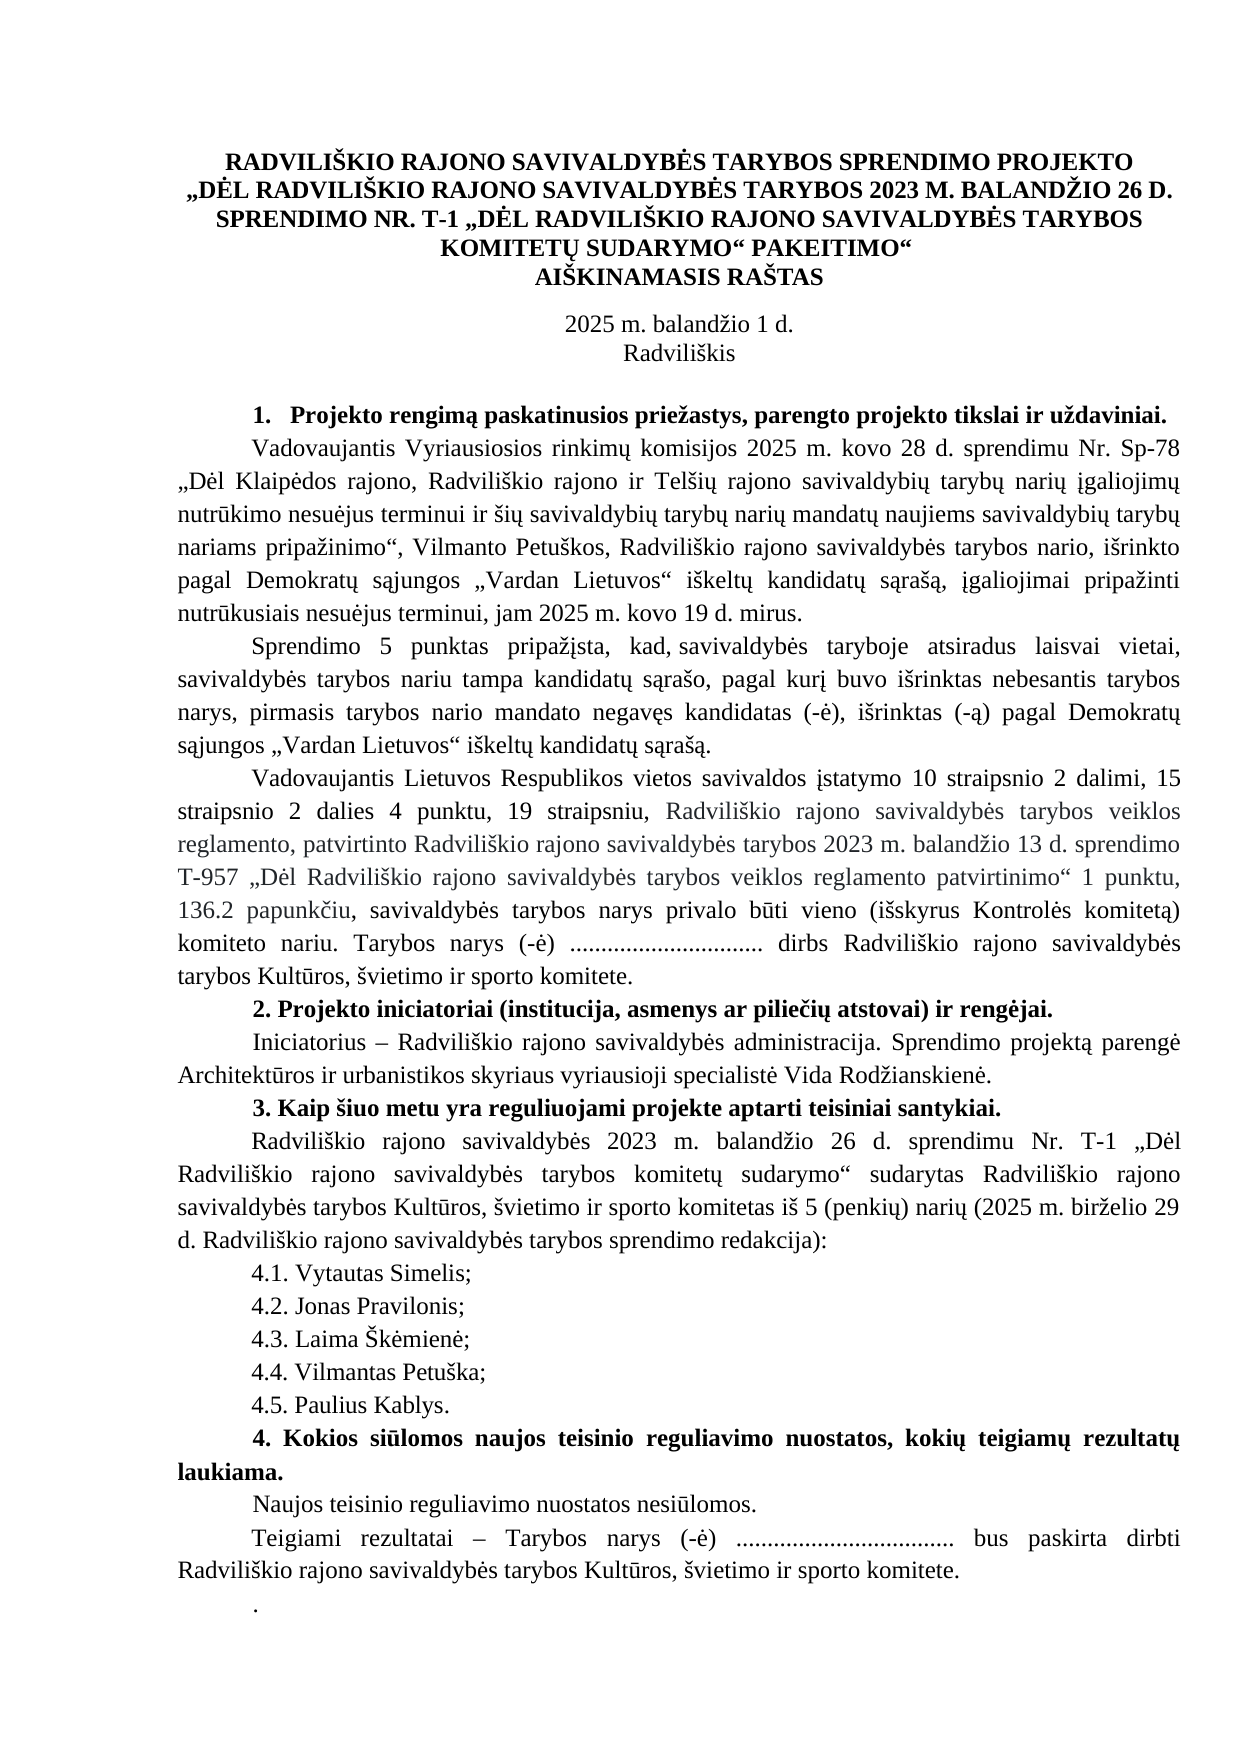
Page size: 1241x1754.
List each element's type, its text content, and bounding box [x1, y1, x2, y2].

text Vadovaujantis Lietuvos Respublikos vietos savivaldos įstatymo 10 straipsnio 2 dalimi, 15 straipsnio 2 dalies 4 punktu, 19 straipsniu, Radviliškio rajono savivaldybės tarybos veiklos reglamento, patvirtinto Radviliškio rajono savivaldybės tarybos 2023 m. balandžio 13 d. sprendimo T-957 „Dėl Radviliškio rajono savivaldybės tarybos veiklos reglamento patvirtinimo“ 1 punktu, 136.2 papunkčiu, savivaldybės tarybos narys privalo būti vieno (išskyrus Kontrolės komitetą) komiteto nariu. Tarybos narys (-ė) ............................... dirbs Radviliškio rajono savivaldybės tarybos Kultūros, švietimo ir sporto komitete. [177, 763, 1181, 990]
text 3. Kaip šiuo metu yra reguliuojami projekte aptarti teisiniai santykiai. [177, 1093, 1181, 1122]
text Iniciatorius – Radviliškio rajono savivaldybės administracija. Sprendimo projektą parengė Architektūros ir urbanistikos skyriaus vyriausioji specialistė Vida Rodžianskienė. [177, 1027, 1181, 1089]
text AIŠKINAMASIS RAŠTAS [177, 262, 1181, 291]
text Naujos teisinio reguliavimo nuostatos nesiūlomos. [177, 1489, 1181, 1518]
text 4.3. Laima Škėmienė; [177, 1324, 1181, 1353]
text 2. Projekto iniciatoriai (institucija, asmenys ar piliečių atstovai) ir rengėjai. [177, 994, 1181, 1023]
text . [177, 1589, 1181, 1617]
text Sprendimo 5 punktas pripažįsta, kad, savivaldybės taryboje atsiradus laisvai vietai, savivaldybės tarybos nariu tampa kandidatų sąrašo, pagal kurį buvo išrinktas nebesantis tarybos narys, pirmasis tarybos nario mandato negavęs kandidatas (-ė), išrinktas (-ą) pagal Demokratų sąjungos „Vardan Lietuvos“ iškeltų kandidatų sąrašą. [177, 631, 1181, 759]
text 4.1. Vytautas Simelis; [177, 1258, 1181, 1287]
text „DĖL RADVILIŠKIO RAJONO SAVIVALDYBĖS TARYBOS 2023 M. BALANDŽIO 26 D. SPRENDIMO NR. T-1 „DĖL RADVILIŠKIO RAJONO SAVIVALDYBĖS TARYBOS KOMITETŲ SUDARYMO“ PAKEITIMO“ [177, 176, 1181, 262]
text 2025 m. balandžio 1 d. [177, 309, 1181, 338]
text Radviliškis [177, 338, 1181, 367]
text Teigiami rezultatai – Tarybos narys (-ė) ................................... bus paskirta dirbti Radviliškio rajono savivaldybės tarybos Kultūros, švietimo ir sporto komitete. [177, 1523, 1181, 1584]
text 4.4. Vilmantas Petuška; [177, 1357, 1181, 1386]
text 1. Projekto rengimą paskatinusios priežastys, parengto projekto tikslai ir uždaviniai. [252, 400, 1181, 429]
text 4. Kokios siūlomos naujos teisinio reguliavimo nuostatos, kokių teigiamų rezultatų laukiama. [177, 1423, 1181, 1485]
text Radviliškio rajono savivaldybės 2023 m. balandžio 26 d. sprendimu Nr. T-1 „Dėl Radviliškio rajono savivaldybės tarybos komitetų sudarymo“ sudarytas Radviliškio rajono savivaldybės tarybos Kultūros, švietimo ir sporto komitetas iš 5 (penkių) narių (2025 m. birželio 29 d. Radviliškio rajono savivaldybės tarybos sprendimo redakcija): [177, 1126, 1181, 1254]
text Vadovaujantis Vyriausiosios rinkimų komisijos 2025 m. kovo 28 d. sprendimu Nr. Sp-78 „Dėl Klaipėdos rajono, Radviliškio rajono ir Telšių rajono savivaldybių tarybų narių įgaliojimų nutrūkimo nesuėjus terminui ir šių savivaldybių tarybų narių mandatų naujiems savivaldybių tarybų nariams pripažinimo“, Vilmanto Petuškos, Radviliškio rajono savivaldybės tarybos nario, išrinkto pagal Demokratų sąjungos „Vardan Lietuvos“ iškeltų kandidatų sąrašą, įgaliojimai pripažinti nutrūkusiais nesuėjus terminui, jam 2025 m. kovo 19 d. mirus. [177, 433, 1181, 627]
text 4.5. Paulius Kablys. [177, 1391, 1181, 1419]
text RADVILIŠKIO RAJONO SAVIVALDYBĖS TARYBOS SPRENDIMO PROJEKTO [177, 147, 1181, 176]
text 4.2. Jonas Pravilonis; [177, 1291, 1181, 1320]
